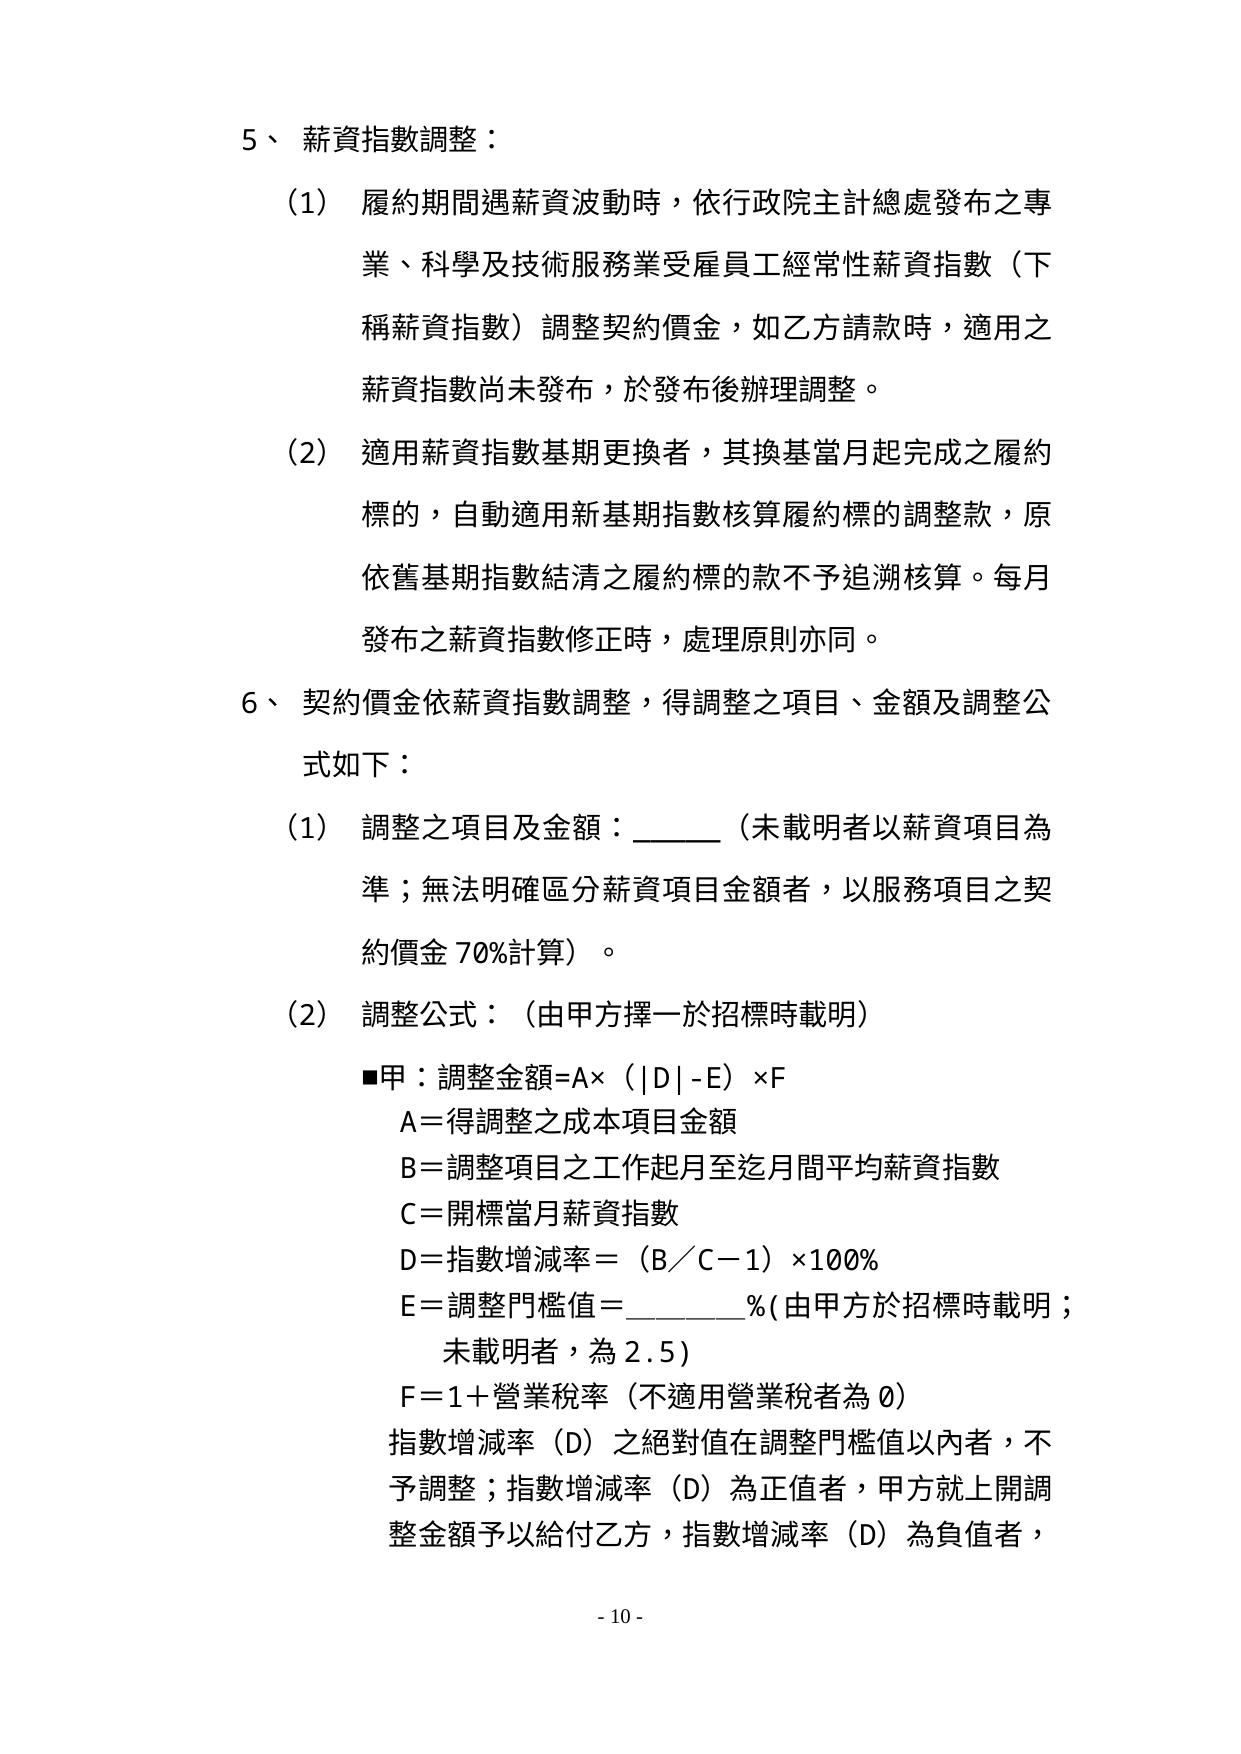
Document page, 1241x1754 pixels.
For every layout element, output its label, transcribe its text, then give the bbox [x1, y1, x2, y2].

text ■甲：調整金額=A×（|D|-E）×F [361, 1034, 1053, 1096]
list 履約期間遇薪資波動時，依行政院主計總處發布之專業、科學及技術服務業受雇員工經常性薪資指數（下稱薪資指數）調整契約價金，如乙方請款時，適用之薪資指數尚未發布，於發布後辦理調整。 [269, 159, 1053, 409]
text A＝得調整之成本項目金額 [399, 1096, 1053, 1142]
list 適用薪資指數基期更換者，其換基當月起完成之履約標的，自動適用新基期指數核算履約標的調整款，原依舊基期指數結清之履約標的款不予追溯核算。每月發布之薪資指數修正時，處理原則亦同。 [269, 409, 1053, 659]
text B＝調整項目之工作起月至迄月間平均薪資指數 [399, 1142, 1053, 1188]
text F＝1＋營業稅率（不適用營業稅者為0） [399, 1371, 1053, 1417]
text D＝指數增減率＝（B／C－1）×100% [399, 1234, 1053, 1279]
list 薪資指數調整： [241, 96, 1053, 159]
list 調整公式：（由甲方擇一於招標時載明） [269, 971, 1053, 1034]
text E＝調整門檻值＝＿＿＿＿%(由甲方於招標時載明；未載明者，為2.5) [399, 1279, 1053, 1371]
text 指數增減率（D）之絕對值在調整門檻值以內者，不予調整；指數增減率（D）為正值者，甲方就上開調整金額予以給付乙方，指數增減率（D）為負值者， [389, 1417, 1053, 1554]
list 契約價金依薪資指數調整，得調整之項目、金額及調整公式如下： [241, 659, 1053, 784]
text C＝開標當月薪資指數 [399, 1188, 1053, 1234]
list 調整之項目及金額：_____（未載明者以薪資項目為準；無法明確區分薪資項目金額者，以服務項目之契約價金70%計算）。 [269, 784, 1053, 971]
